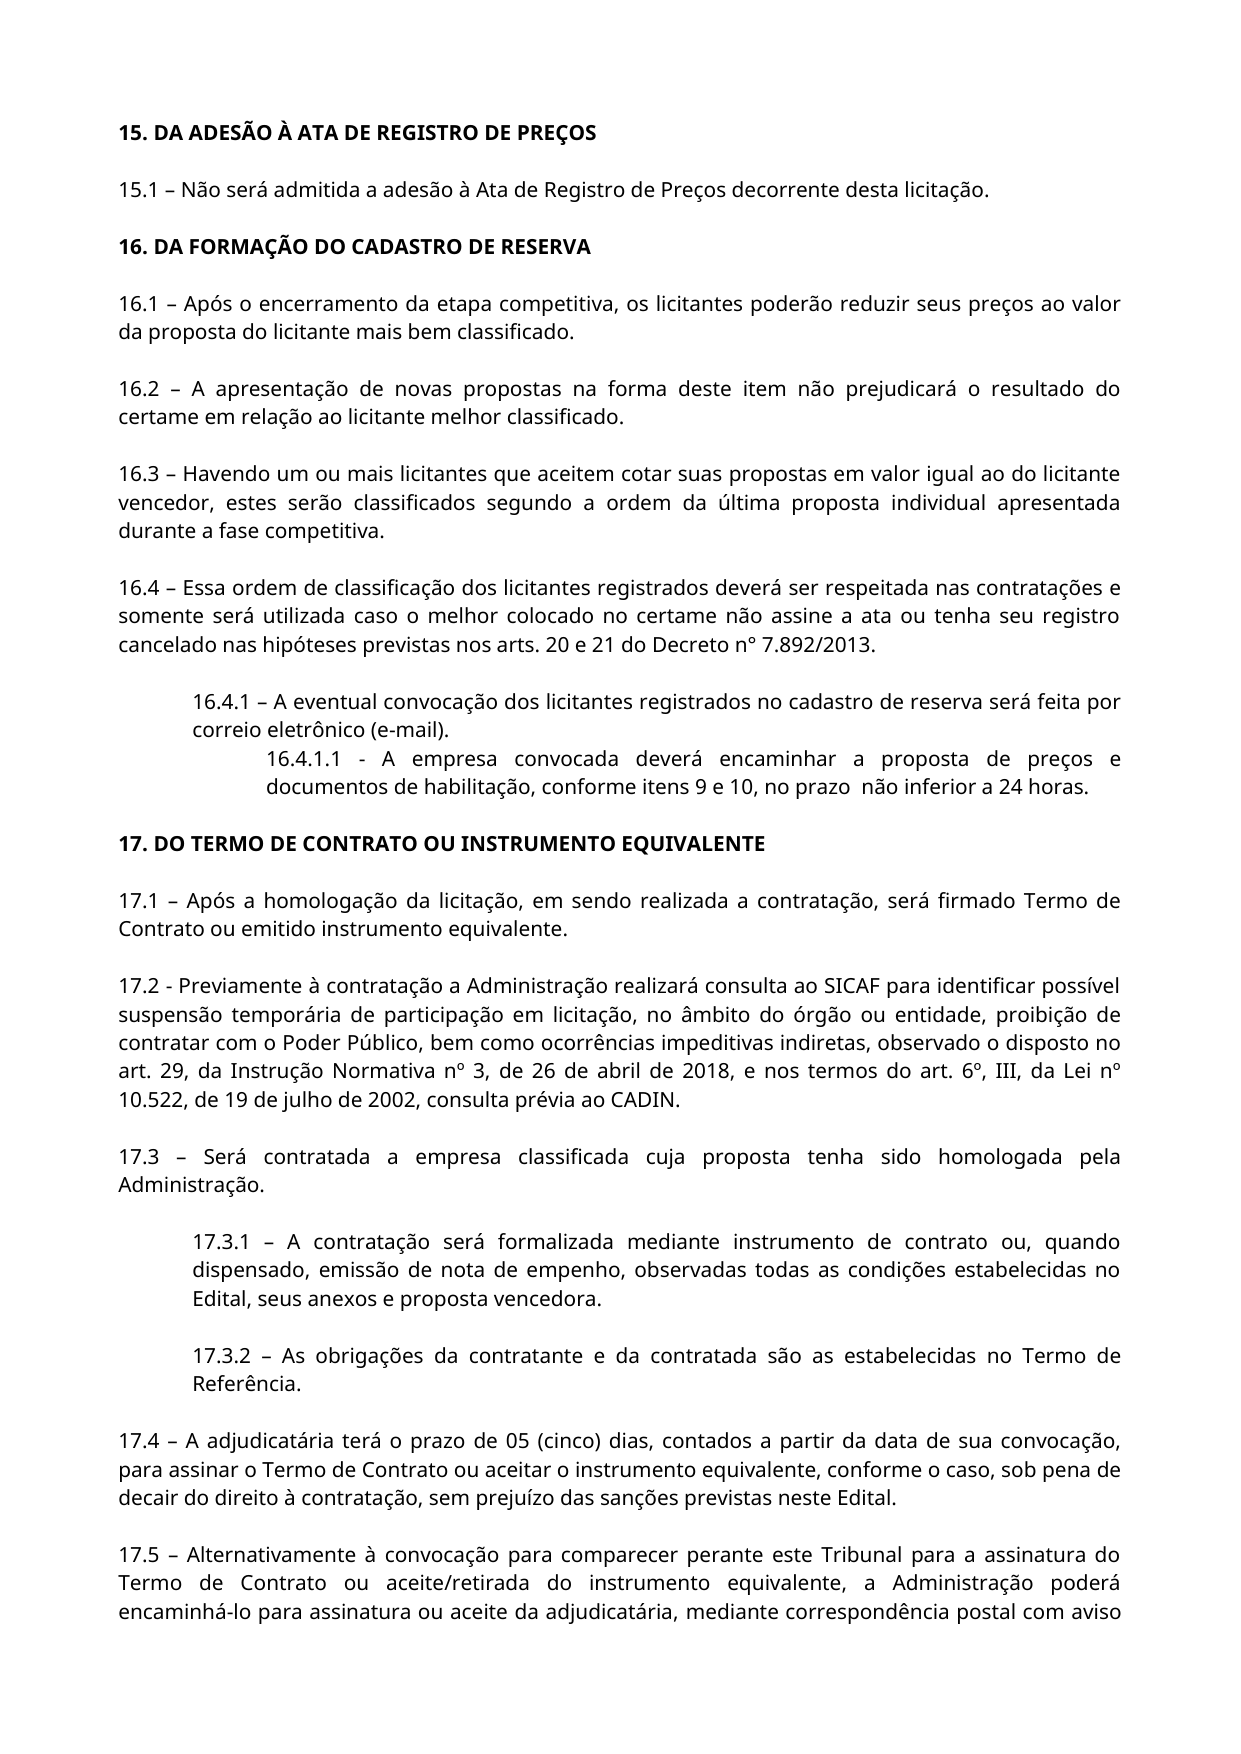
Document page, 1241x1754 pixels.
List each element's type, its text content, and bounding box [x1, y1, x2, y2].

list 17.1 – Após a homologação da licitação, em sendo realizada a contratação, será firmado Termo de Contrato ou emitido instrumento equivalente. [118, 886, 1122, 943]
text 16.4.1.1 - A empresa convocada deverá encaminhar a proposta de preços e documentos de habilitação, conforme itens 9 e 10, no prazo não inferior a 24 horas. [266, 744, 1122, 801]
text 16.1 – Após o encerramento da etapa competitiva, os licitantes poderão reduzir seus preços ao valor da proposta do licitante mais bem classificado. [118, 289, 1122, 346]
text 16.4.1 – A eventual convocação dos licitantes registrados no cadastro de reserva será feita por correio eletrônico (e-mail). [192, 687, 1122, 744]
text 15. DA ADESÃO À ATA DE REGISTRO DE PREÇOS [118, 118, 1122, 147]
text 17.3.1 – A contratação será formalizada mediante instrumento de contrato ou, quando dispensado, emissão de nota de empenho, observadas todas as condições estabelecidas no Edital, seus anexos e proposta vencedora. [192, 1227, 1122, 1312]
text 16.2 – A apresentação de novas propostas na forma deste item não prejudicará o resultado do certame em relação ao licitante melhor classificado. [118, 374, 1122, 431]
text 17.3.2 – As obrigações da contratante e da contratada são as estabelecidas no Termo de Referência. [192, 1341, 1122, 1398]
text 17.4 – A adjudicatária terá o prazo de 05 (cinco) dias, contados a partir da data de sua convocação, para assinar o Termo de Contrato ou aceitar o instrumento equivalente, conforme o caso, sob pena de decair do direito à contratação, sem prejuízo das sanções previstas neste Edital. [118, 1426, 1122, 1512]
text 16. DA FORMAÇÃO DO CADASTRO DE RESERVA [118, 232, 1122, 260]
text 16.4 – Essa ordem de classificação dos licitantes registrados deverá ser respeitada nas contratações e somente será utilizada caso o melhor colocado no certame não assine a ata ou tenha seu registro cancelado nas hipóteses previstas nos arts. 20 e 21 do Decreto n° 7.892/2013. [118, 573, 1122, 658]
list 17.2 - Previamente à contratação a Administração realizará consulta ao SICAF para identificar possível suspensão temporária de participação em licitação, no âmbito do órgão ou entidade, proibição de contratar com o Poder Público, bem como ocorrências impeditivas indiretas, observado o disposto no art. 29, da Instrução Normativa nº 3, de 26 de abril de 2018, e nos termos do art. 6º, III, da Lei nº 10.522, de 19 de julho de 2002, consulta prévia ao CADIN. [118, 971, 1122, 1113]
text 15.1 – Não será admitida a adesão à Ata de Registro de Preços decorrente desta licitação. [118, 175, 1122, 203]
text 17.5 – Alternativamente à convocação para comparecer perante este Tribunal para a assinatura do Termo de Contrato ou aceite/retirada do instrumento equivalente, a Administração poderá encaminhá-lo para assinatura ou aceite da adjudicatária, mediante correspondência postal com aviso [118, 1540, 1122, 1625]
text 17. DO TERMO DE CONTRATO OU INSTRUMENTO EQUIVALENTE [118, 829, 1122, 857]
text 17.3 – Será contratada a empresa classificada cuja proposta tenha sido homologada pela Administração. [118, 1142, 1122, 1199]
text 16.3 – Havendo um ou mais licitantes que aceitem cotar suas propostas em valor igual ao do licitante vencedor, estes serão classificados segundo a ordem da última proposta individual apresentada durante a fase competitiva. [118, 459, 1122, 545]
